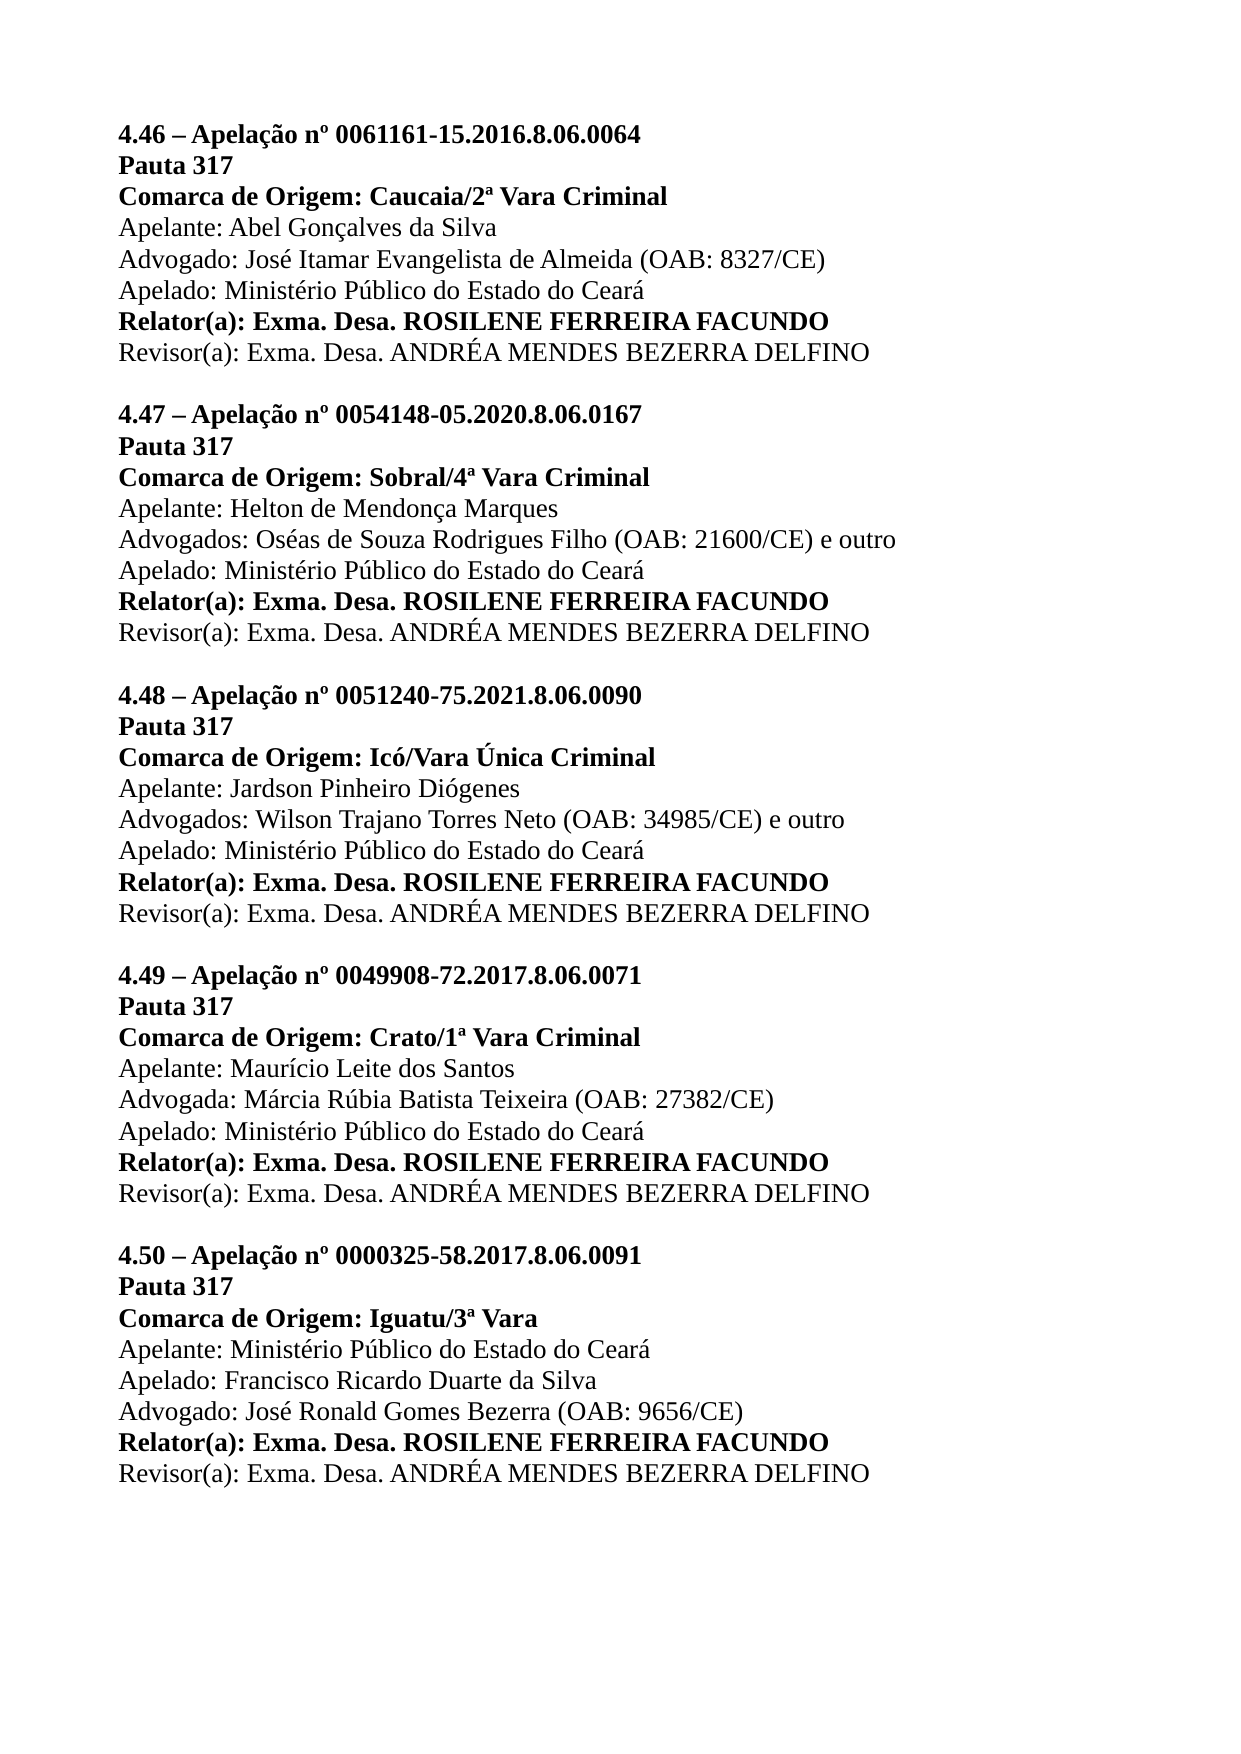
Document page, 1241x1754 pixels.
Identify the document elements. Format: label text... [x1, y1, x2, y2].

text Advogados: Oséas de Souza Rodrigues Filho (OAB: 21600/CE) e outro [118, 523, 1122, 554]
text Comarca de Origem: Caucaia/2ª Vara Criminal [118, 180, 1122, 212]
text Revisor(a): Exma. Desa. ANDRÉA MENDES BEZERRA DELFINO [118, 336, 1122, 367]
text Advogados: Wilson Trajano Torres Neto (OAB: 34985/CE) e outro [118, 803, 1122, 834]
text 4.49 – Apelação nº 0049908-72.2017.8.06.0071 [118, 959, 1122, 990]
text Advogada: Márcia Rúbia Batista Teixeira (OAB: 27382/CE) [118, 1084, 1122, 1115]
text Pauta 317 [118, 429, 1122, 461]
text Pauta 317 [118, 149, 1122, 180]
text Revisor(a): Exma. Desa. ANDRÉA MENDES BEZERRA DELFINO [118, 1177, 1122, 1208]
text Advogado: José Ronald Gomes Bezerra (OAB: 9656/CE) [118, 1395, 1122, 1426]
text Revisor(a): Exma. Desa. ANDRÉA MENDES BEZERRA DELFINO [118, 616, 1122, 648]
text Relator(a): Exma. Desa. ROSILENE FERREIRA FACUNDO [118, 585, 1122, 616]
text Apelante: Abel Gonçalves da Silva [118, 212, 1122, 243]
text Pauta 317 [118, 990, 1122, 1021]
text Relator(a): Exma. Desa. ROSILENE FERREIRA FACUNDO [118, 1146, 1122, 1177]
text 4.50 – Apelação nº 0000325-58.2017.8.06.0091 [118, 1239, 1122, 1271]
text Apelado: Ministério Público do Estado do Ceará [118, 1115, 1122, 1146]
text Pauta 317 [118, 710, 1122, 741]
text Pauta 317 [118, 1271, 1122, 1302]
text Comarca de Origem: Sobral/4ª Vara Criminal [118, 461, 1122, 492]
text Comarca de Origem: Icó/Vara Única Criminal [118, 741, 1122, 772]
text Apelante: Maurício Leite dos Santos [118, 1052, 1122, 1084]
text Apelado: Ministério Público do Estado do Ceará [118, 274, 1122, 305]
text 4.47 – Apelação nº 0054148-05.2020.8.06.0167 [118, 398, 1122, 429]
text Revisor(a): Exma. Desa. ANDRÉA MENDES BEZERRA DELFINO [118, 1457, 1122, 1488]
text Apelante: Jardson Pinheiro Diógenes [118, 772, 1122, 803]
text Comarca de Origem: Iguatu/3ª Vara [118, 1302, 1122, 1333]
text Relator(a): Exma. Desa. ROSILENE FERREIRA FACUNDO [118, 305, 1122, 336]
text Apelado: Ministério Público do Estado do Ceará [118, 554, 1122, 585]
text Apelado: Ministério Público do Estado do Ceará [118, 834, 1122, 866]
text Apelante: Ministério Público do Estado do Ceará [118, 1333, 1122, 1364]
text Relator(a): Exma. Desa. ROSILENE FERREIRA FACUNDO [118, 866, 1122, 897]
text Apelante: Helton de Mendonça Marques [118, 492, 1122, 523]
text Advogado: José Itamar Evangelista de Almeida (OAB: 8327/CE) [118, 243, 1122, 274]
text Comarca de Origem: Crato/1ª Vara Criminal [118, 1021, 1122, 1052]
text Relator(a): Exma. Desa. ROSILENE FERREIRA FACUNDO [118, 1426, 1122, 1457]
text 4.46 – Apelação nº 0061161-15.2016.8.06.0064 [118, 118, 1122, 149]
text Apelado: Francisco Ricardo Duarte da Silva [118, 1364, 1122, 1395]
text Revisor(a): Exma. Desa. ANDRÉA MENDES BEZERRA DELFINO [118, 897, 1122, 928]
text 4.48 – Apelação nº 0051240-75.2021.8.06.0090 [118, 679, 1122, 710]
